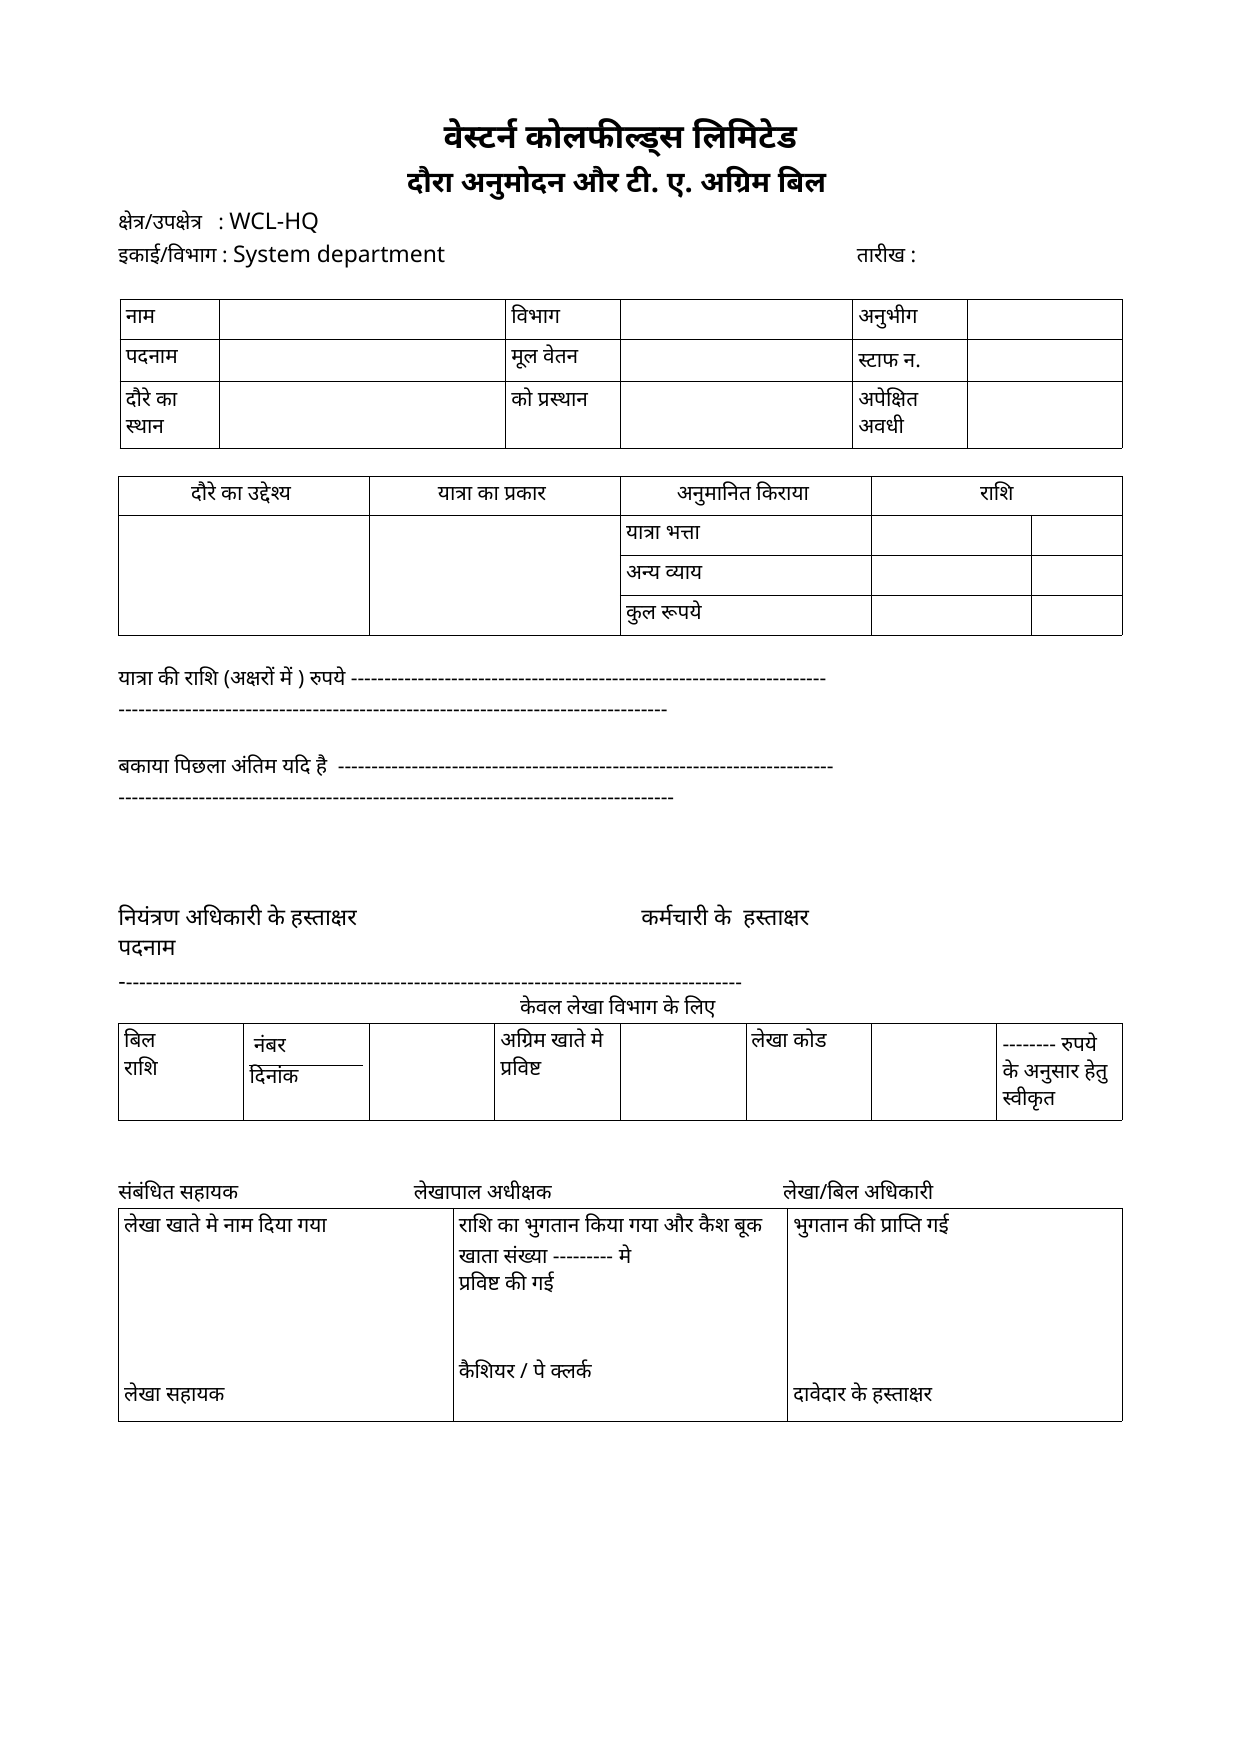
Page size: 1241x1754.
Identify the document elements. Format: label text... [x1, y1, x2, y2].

table_header [872, 1024, 996, 1120]
text वेस्टर्न कोलफील्ड्स लिमिटेड [118, 118, 1122, 162]
table_header अनुभीग [853, 300, 967, 339]
table_cell [968, 382, 1122, 447]
text ---------------------------------------------------------------------------------- [118, 694, 1122, 722]
table_cell [119, 516, 369, 635]
table_cell [621, 340, 852, 381]
table_cell स्टाफ न. [853, 340, 967, 381]
table_header नाम [121, 300, 219, 339]
table_header अग्रिम खाते मे प्रविष्ट [495, 1024, 620, 1120]
text संबंधित सहायक लेखापाल अधीक्षक लेखा/बिल अधिकारी [118, 1177, 1122, 1208]
table_header लेखा खाते मे नाम दिया गया लेखा सहायक [119, 1209, 453, 1421]
table_header लेखा कोड [747, 1024, 871, 1120]
table_header [621, 300, 852, 339]
table_cell [1032, 516, 1122, 555]
table_cell [1032, 596, 1122, 635]
text --------------------------------------------------------------------------------------------- [118, 965, 1122, 996]
table_cell [872, 596, 1031, 635]
table_cell [872, 556, 1031, 595]
text इकाई/विभाग : System department तारीख : [118, 238, 1122, 271]
table_header अनुमानित किराया [621, 477, 871, 515]
text यात्रा की राशि (अक्षरों में ) रुपये ----------------------------------------------------------------------- [118, 663, 1122, 694]
table_header [968, 300, 1122, 339]
text पदनाम [118, 935, 1122, 965]
table_cell [621, 382, 852, 447]
table_cell यात्रा भत्ता [621, 516, 871, 555]
table_cell कुल रूपये [621, 596, 871, 635]
table_cell को प्रस्थान [506, 382, 620, 447]
table_header बिल राशि [119, 1024, 243, 1120]
table_header भुगतान की प्राप्ति गई दावेदार के हस्ताक्षर [788, 1209, 1122, 1421]
table_header विभाग [506, 300, 620, 339]
table_cell [220, 382, 505, 447]
table_cell अपेक्षित अवधी [853, 382, 967, 447]
table_cell मूल वेतन [506, 340, 620, 381]
table_cell [370, 516, 620, 635]
table_cell अन्य व्याय [621, 556, 871, 595]
table_header [370, 1024, 494, 1120]
table_cell [1032, 556, 1122, 595]
table_header -------- रुपये के अनुसार हेतु स्वीकृत [997, 1024, 1122, 1120]
table_cell पदनाम [121, 340, 219, 381]
table_header राशि [872, 477, 1122, 515]
text नियंत्रण अधिकारी के हस्ताक्षर कर्मचारी के हस्ताक्षर [118, 901, 1122, 935]
table_header नंबर दिनांक [244, 1024, 369, 1120]
text क्षेत्र/उपक्षेत्र : WCL-HQ [118, 204, 1122, 238]
table_header राशि का भुगतान किया गया और कैश बूक खाता संख्या --------- मे प्रविष्ट की गई कैशियर / पे क्लर्क [454, 1209, 787, 1421]
table_cell दौरे का स्थान [121, 382, 219, 447]
table_header दौरे का उद्देश्य [119, 477, 369, 515]
text केवल लेखा विभाग के लिए [118, 996, 1122, 1023]
text ----------------------------------------------------------------------------------- [118, 782, 1122, 810]
text बकाया पिछला अंतिम यदि है -------------------------------------------------------------------------- [118, 751, 1122, 782]
table_header [220, 300, 505, 339]
table_cell [872, 516, 1031, 555]
table_header [621, 1024, 746, 1120]
text दौरा अनुमोदन और टी. ए. अग्रिम बिल [118, 162, 1122, 204]
table_cell [968, 340, 1122, 381]
table_cell [220, 340, 505, 381]
table_header यात्रा का प्रकार [370, 477, 620, 515]
